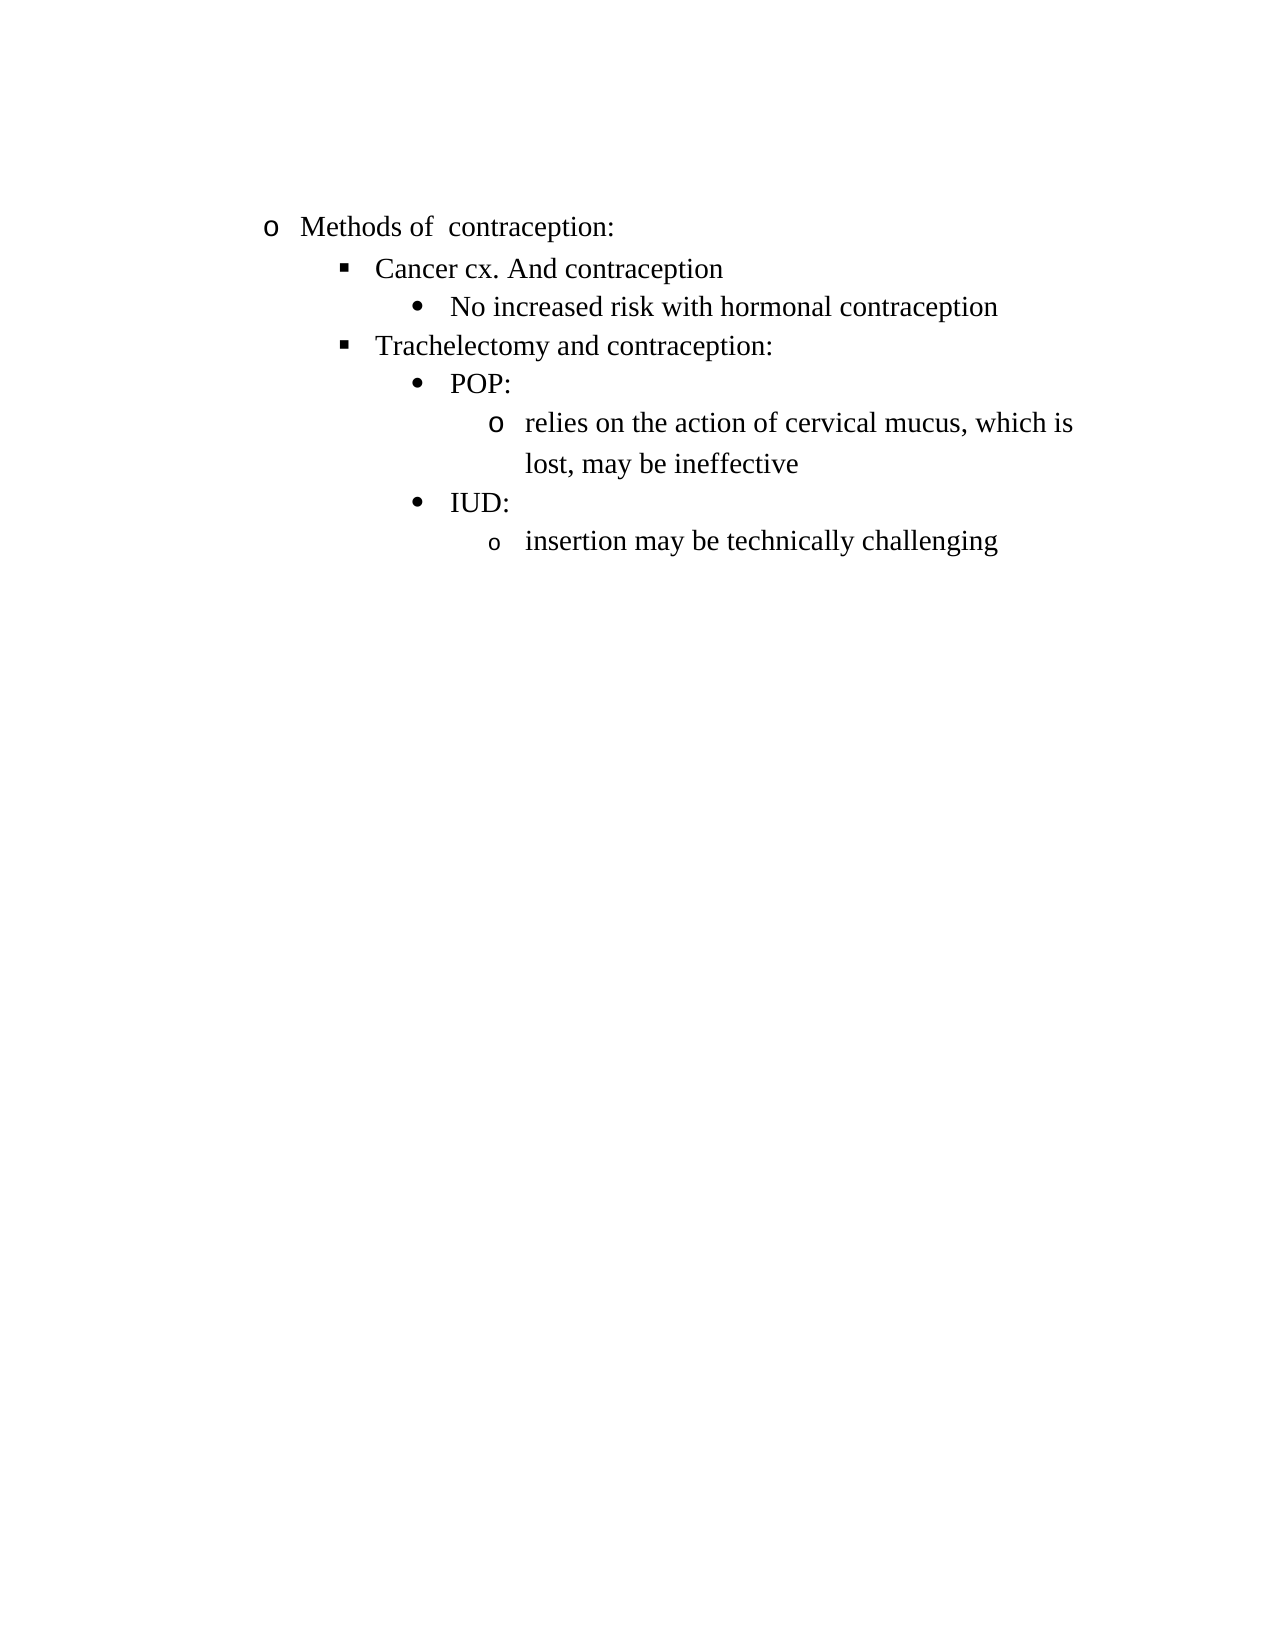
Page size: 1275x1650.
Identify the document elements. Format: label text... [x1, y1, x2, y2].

list POP: [412, 367, 1125, 400]
list Trachelectomy and contraception: [337, 328, 1125, 362]
list IUD: [412, 485, 1125, 518]
list relies on the action of cervical mucus, which is lost, may be ineffective [487, 405, 1125, 480]
list Cancer cx. And contraception [337, 251, 1125, 284]
list No increased risk with hormonal contraception [412, 289, 1125, 323]
list insertion may be technically challenging [487, 523, 1125, 558]
list Methods of contraception: [262, 209, 1125, 245]
